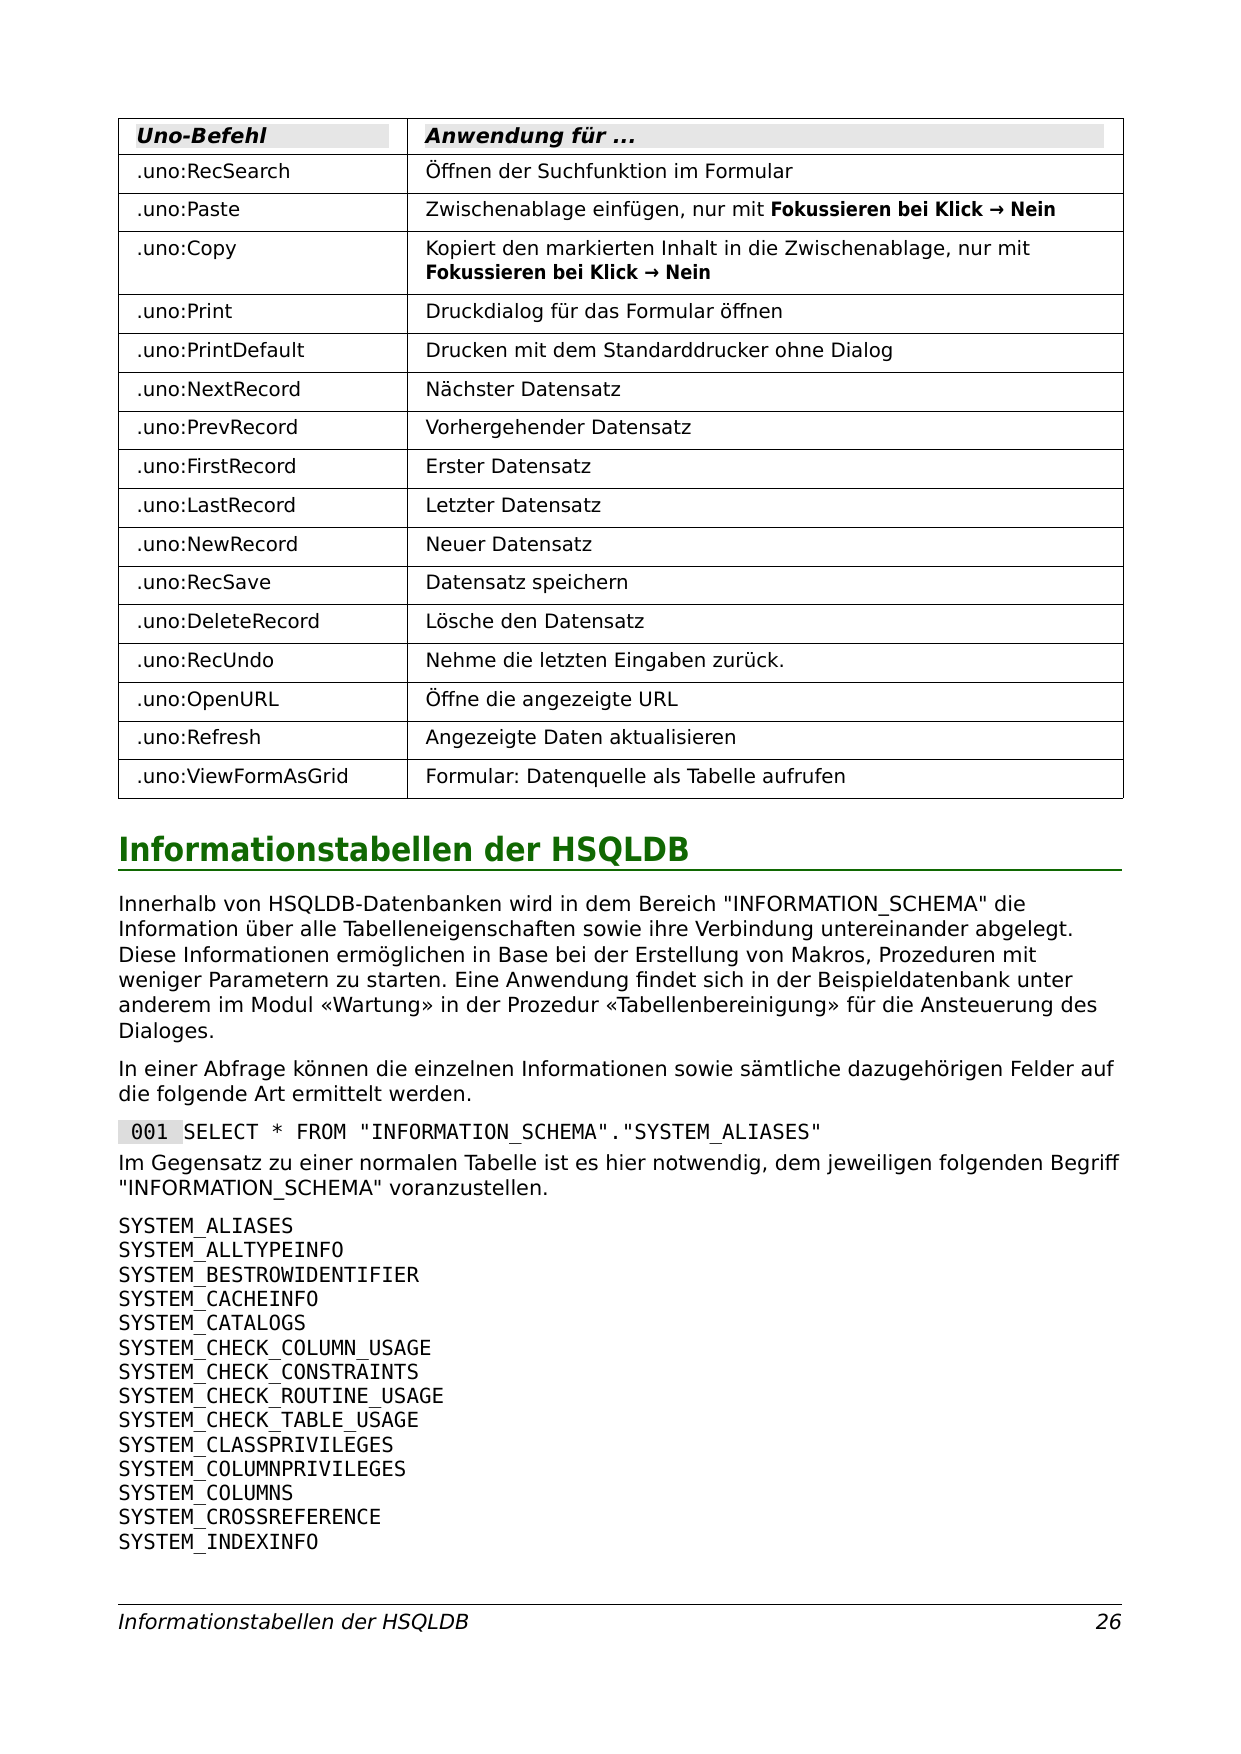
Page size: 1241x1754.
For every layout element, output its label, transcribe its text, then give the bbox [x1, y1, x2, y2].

text Im Gegensatz zu einer normalen Tabelle ist es hier notwendig, dem jeweiligen folgenden Begriff "INFORMATION_SCHEMA" voranzustellen. [118, 1151, 1122, 1201]
table_cell Öffnen der Suchfunktion im Formular [408, 155, 1123, 193]
table_cell .uno:RecSave [119, 567, 407, 604]
table_cell Zwischenablage einfügen, nur mit Fokussieren bei Klick → Nein [408, 194, 1123, 231]
table_cell .uno:RecUndo [119, 644, 407, 682]
subtitle Informationstabellen der HSQLDB [118, 830, 1122, 869]
list SYSTEM_CATALOGS [118, 1311, 1122, 1336]
table_cell .uno:RecSearch [119, 155, 407, 193]
table_cell .uno:LastRecord [119, 489, 407, 527]
table_cell .uno:PrintDefault [119, 334, 407, 372]
list SELECT * FROM "INFORMATION_SCHEMA"."SYSTEM_ALIASES" [183, 1120, 1122, 1144]
table_cell Erster Datensatz [408, 450, 1123, 488]
table_cell Druckdialog für das Formular öffnen [408, 295, 1123, 333]
table_cell .uno:PrevRecord [119, 412, 407, 449]
table_cell Öffne die angezeigte URL [408, 683, 1123, 721]
table_cell Neuer Datensatz [408, 528, 1123, 566]
list SYSTEM_CROSSREFERENCE [118, 1505, 1122, 1530]
text Innerhalb von HSQLDB-Datenbanken wird in dem Bereich "INFORMATION_SCHEMA" die Information über alle Tabelleneigenschaften sowie ihre Verbindung untereinander abgelegt. Diese Informationen ermöglichen in Base bei der Erstellung von Makros, Prozeduren mit weniger Parametern zu starten. Eine Anwendung findet sich in der Beispieldatenbank unter anderem im Modul «Wartung» in der Prozedur «Tabellenbereinigung» für die Ansteuerung des Dialoges. [118, 892, 1122, 1043]
table_cell .uno:FirstRecord [119, 450, 407, 488]
table_cell .uno:NewRecord [119, 528, 407, 566]
table_cell Nächster Datensatz [408, 373, 1123, 411]
list SYSTEM_CACHEINFO [118, 1287, 1122, 1311]
list SYSTEM_COLUMNS [118, 1481, 1122, 1505]
table_cell .uno:OpenURL [119, 683, 407, 721]
table_cell Nehme die letzten Eingaben zurück. [408, 644, 1123, 682]
table_header Uno-Befehl [119, 119, 407, 154]
table_cell Formular: Datenquelle als Tabelle aufrufen [408, 760, 1123, 798]
table_cell Lösche den Datensatz [408, 605, 1123, 643]
list SYSTEM_CHECK_TABLE_USAGE [118, 1408, 1122, 1433]
table_cell Angezeigte Daten aktualisieren [408, 722, 1123, 759]
list SYSTEM_INDEXINFO [118, 1530, 1122, 1554]
list SYSTEM_BESTROWIDENTIFIER [118, 1263, 1122, 1287]
list SYSTEM_COLUMNPRIVILEGES [118, 1457, 1122, 1481]
list SYSTEM_CHECK_COLUMN_USAGE [118, 1336, 1122, 1360]
table_cell .uno:Print [119, 295, 407, 333]
list SYSTEM_CHECK_ROUTINE_USAGE [118, 1384, 1122, 1408]
table_cell .uno:NextRecord [119, 373, 407, 411]
table_cell Drucken mit dem Standarddrucker ohne Dialog [408, 334, 1123, 372]
table_header Anwendung für ... [408, 119, 1123, 154]
table_cell Vorhergehender Datensatz [408, 412, 1123, 449]
table_cell Letzter Datensatz [408, 489, 1123, 527]
table_cell .uno:DeleteRecord [119, 605, 407, 643]
list SYSTEM_ALLTYPEINFO [118, 1238, 1122, 1263]
table_cell .uno:Copy [119, 232, 407, 294]
table_cell Datensatz speichern [408, 567, 1123, 604]
table_cell .uno:ViewFormAsGrid [119, 760, 407, 798]
table_cell Kopiert den markierten Inhalt in die Zwischenablage, nur mit Fokussieren bei Klick → Nein [408, 232, 1123, 294]
list SYSTEM_CHECK_CONSTRAINTS [118, 1360, 1122, 1384]
table_cell .uno:Refresh [119, 722, 407, 759]
list SYSTEM_ALIASES [118, 1214, 1122, 1238]
list SYSTEM_CLASSPRIVILEGES [118, 1433, 1122, 1457]
table_cell .uno:Paste [119, 194, 407, 231]
text In einer Abfrage können die einzelnen Informationen sowie sämtliche dazugehörigen Felder auf die folgende Art ermittelt werden. [118, 1057, 1122, 1106]
